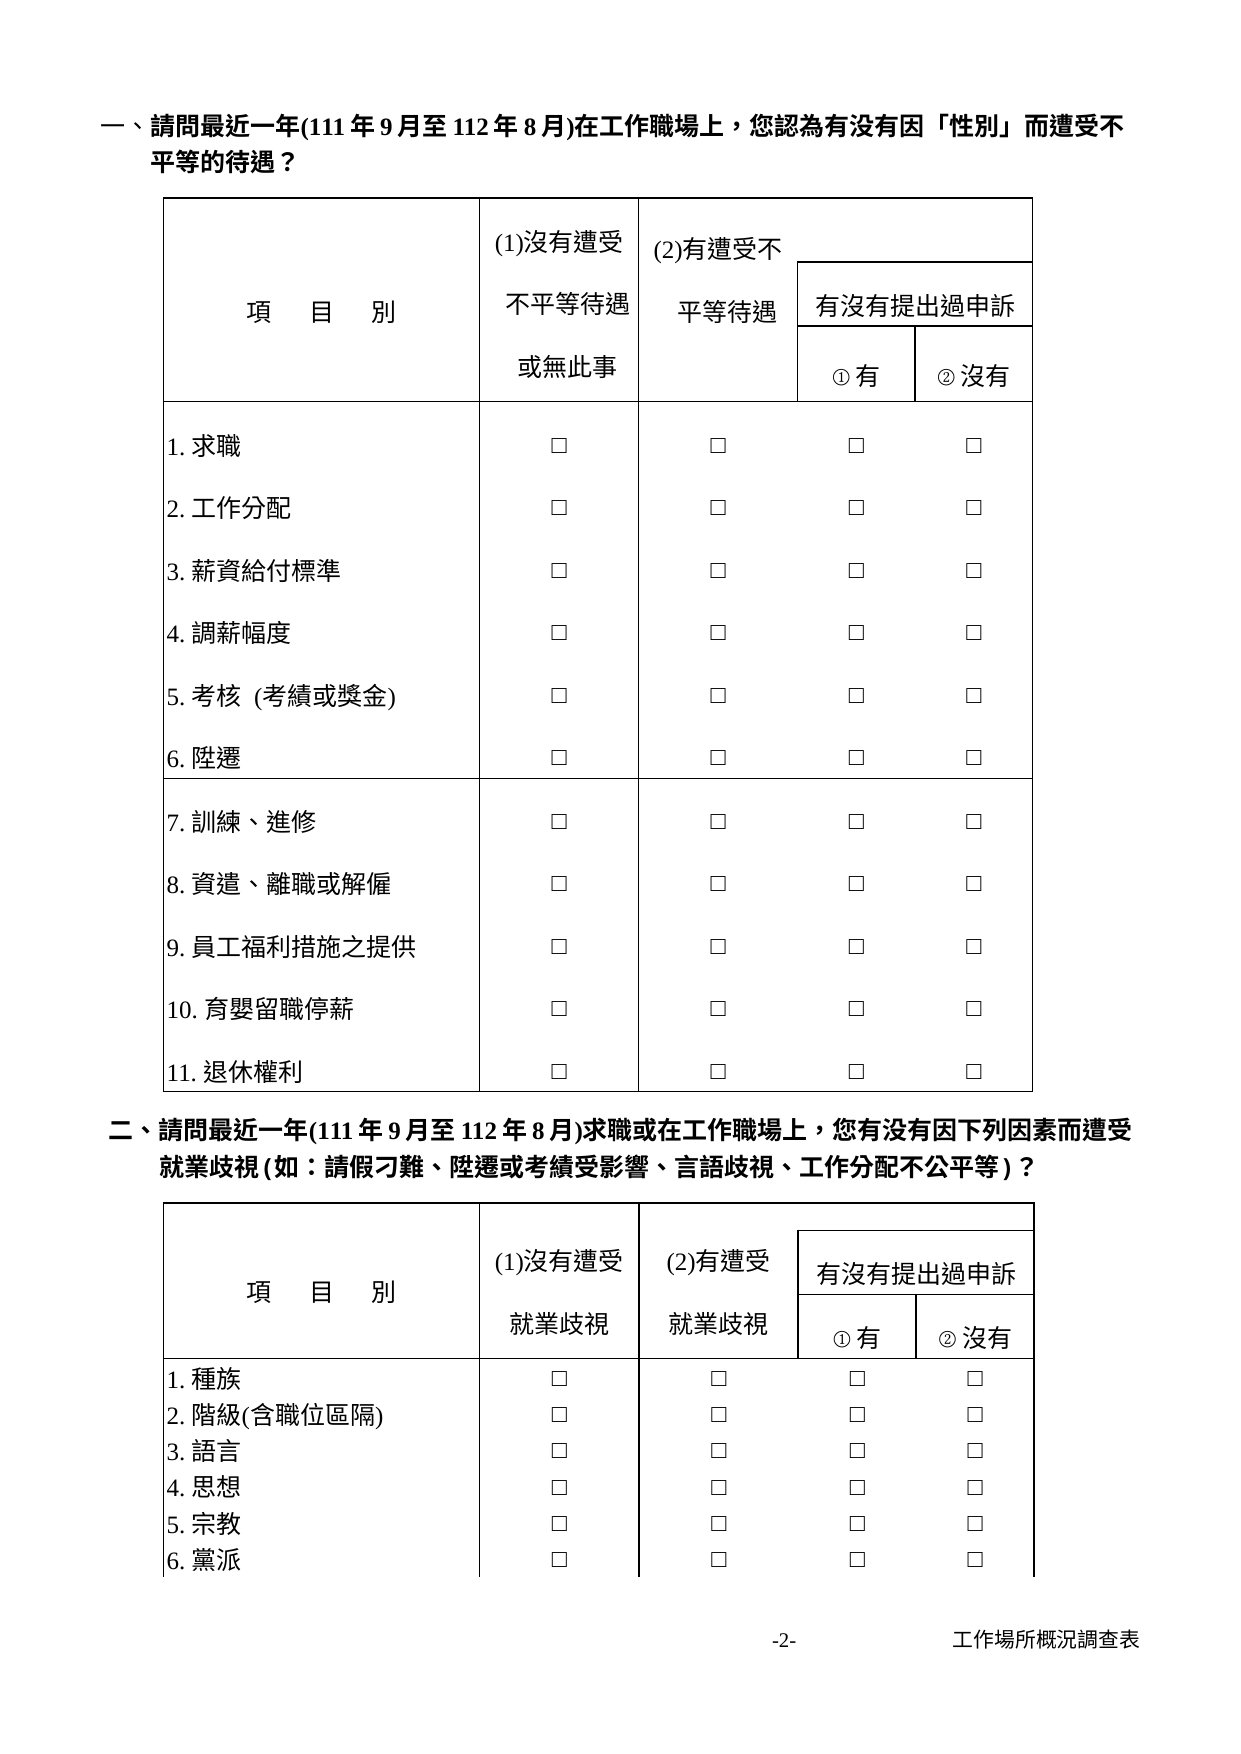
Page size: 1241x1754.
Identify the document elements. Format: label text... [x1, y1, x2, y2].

table_cell ①有 [798, 327, 914, 401]
table_cell □ [480, 402, 638, 465]
table_cell ②沒有 [916, 327, 1032, 401]
table_cell 4. 調薪幅度 [164, 590, 479, 652]
table_cell □ [798, 966, 915, 1028]
table_cell □ [480, 653, 638, 715]
table_cell □ [639, 402, 797, 465]
table_cell □ [639, 528, 797, 590]
table_cell □ [639, 1029, 797, 1091]
table_cell □ [798, 1359, 916, 1395]
table_cell □ [798, 528, 915, 590]
table_header [798, 1204, 1033, 1229]
table_cell □ [639, 653, 797, 715]
table_cell □ [915, 653, 1032, 715]
table_cell 9. 員工福利措施之提供 [164, 904, 479, 966]
table_cell □ [640, 1540, 798, 1577]
table_cell □ [915, 590, 1032, 652]
table_cell □ [798, 590, 915, 652]
table_header (2)有遭受不 平等待遇 [639, 199, 797, 401]
table_cell □ [480, 528, 638, 590]
table_cell 5. 宗教 [164, 1504, 479, 1540]
table_cell □ [915, 966, 1032, 1028]
table_cell ①有 [799, 1295, 915, 1358]
table_cell □ [480, 1468, 638, 1504]
table_cell □ [798, 779, 915, 841]
table_cell □ [798, 904, 915, 966]
table_cell □ [798, 402, 915, 465]
table_cell □ [916, 1504, 1033, 1540]
table_cell 6. 陞遷 [164, 715, 479, 777]
table_cell □ [640, 1432, 798, 1468]
table_cell 有沒有提出過申訴 [798, 263, 1032, 325]
table_cell 2. 階級(含職位區隔) [164, 1395, 479, 1432]
table_cell □ [480, 590, 638, 652]
table_cell □ [916, 1395, 1033, 1432]
table_cell □ [798, 715, 915, 777]
table_cell 5. 考核 (考績或獎金) [164, 653, 479, 715]
table_cell □ [916, 1468, 1033, 1504]
table_cell □ [480, 1029, 638, 1091]
table_header 項 目 別 [164, 199, 479, 401]
table_cell 1. 求職 [164, 402, 479, 465]
table_header 項 目 別 [164, 1204, 479, 1358]
table_cell □ [915, 904, 1032, 966]
table_cell □ [480, 904, 638, 966]
table_cell □ [480, 1504, 638, 1540]
table_cell □ [916, 1432, 1033, 1468]
table_cell □ [480, 779, 638, 841]
table_cell □ [915, 841, 1032, 903]
table_cell □ [798, 1540, 916, 1577]
table_cell □ [798, 465, 915, 527]
table_cell □ [915, 465, 1032, 527]
table_cell □ [916, 1359, 1033, 1395]
table_cell □ [640, 1504, 798, 1540]
table_cell 6. 黨派 [164, 1540, 479, 1577]
table_cell □ [639, 590, 797, 652]
table_cell □ [798, 1504, 916, 1540]
table_cell 3. 薪資給付標準 [164, 528, 479, 590]
table_cell □ [915, 715, 1032, 777]
text 二、請問最近一年(111年9月至112年8月)求職或在工作職場上，您有没有因下列因素而遭受就業歧視(如：請假刁難、陞遷或考績受影響、言語歧視、工作分配不公平等)？ [109, 1111, 1140, 1183]
table_cell □ [480, 465, 638, 527]
table_cell □ [639, 966, 797, 1028]
table_cell 有沒有提出過申訴 [799, 1231, 1033, 1293]
table_cell □ [798, 1395, 916, 1432]
table_cell □ [798, 1432, 916, 1468]
table_header (2)有遭受 就業歧視 [640, 1204, 798, 1358]
table_cell □ [480, 1432, 638, 1468]
table_cell 4. 思想 [164, 1468, 479, 1504]
table_cell □ [798, 1468, 916, 1504]
table_cell □ [915, 528, 1032, 590]
table_cell □ [639, 779, 797, 841]
table_cell □ [480, 1540, 638, 1577]
table_cell □ [480, 841, 638, 903]
table_cell □ [639, 715, 797, 777]
table_cell □ [915, 1029, 1032, 1091]
table_cell □ [480, 1359, 638, 1395]
table_cell 11. 退休權利 [164, 1029, 479, 1091]
table_cell □ [915, 779, 1032, 841]
table_cell □ [639, 841, 797, 903]
table_cell 2. 工作分配 [164, 465, 479, 527]
text 一、請問最近一年(111年9月至112年8月)在工作職場上，您認為有没有因「性別」而遭受不平等的待遇？ [100, 106, 1140, 178]
table_header (1)沒有遭受 不平等待遇或無此事項發生 [480, 199, 638, 401]
table_cell □ [798, 841, 915, 903]
table_cell □ [916, 1540, 1033, 1577]
table_cell □ [480, 1395, 638, 1432]
table_cell □ [639, 904, 797, 966]
table_cell 10. 育嬰留職停薪 [164, 966, 479, 1028]
table_cell 8. 資遣、離職或解僱 [164, 841, 479, 903]
table_cell 1. 種族 [164, 1359, 479, 1395]
table_cell □ [480, 715, 638, 777]
table_cell □ [639, 465, 797, 527]
table_cell □ [915, 402, 1032, 465]
table_cell □ [798, 1029, 915, 1091]
table_header (1)沒有遭受 就業歧視 [480, 1204, 638, 1358]
table_cell □ [640, 1359, 798, 1395]
table_cell ②沒有 [917, 1295, 1033, 1358]
table_cell 3. 語言 [164, 1432, 479, 1468]
table_cell □ [798, 653, 915, 715]
table_header [798, 199, 1032, 261]
table_cell □ [640, 1468, 798, 1504]
table_cell 7. 訓練、進修 [164, 779, 479, 841]
table_cell □ [640, 1395, 798, 1432]
table_cell □ [480, 966, 638, 1028]
